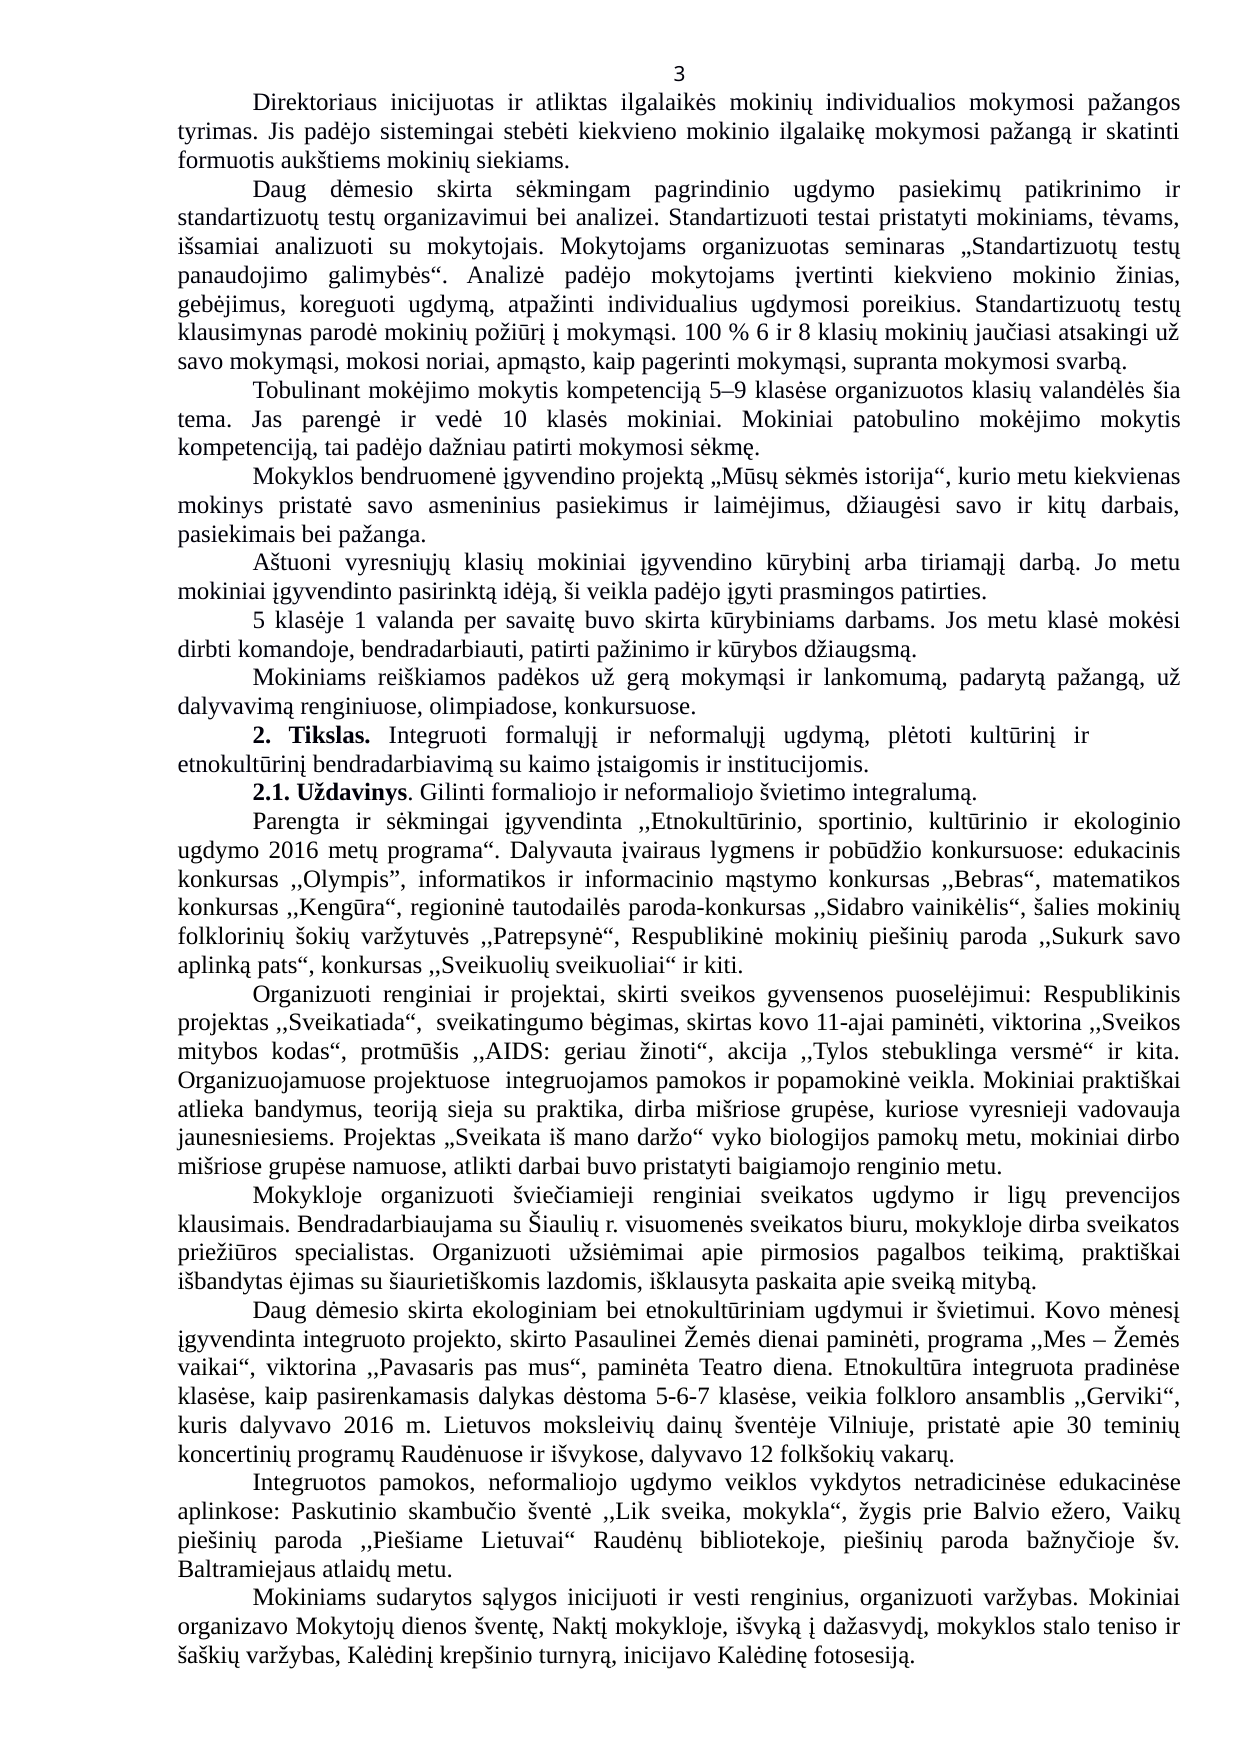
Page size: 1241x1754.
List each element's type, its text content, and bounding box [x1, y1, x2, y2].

text Parengta ir sėkmingai įgyvendinta ,,Etnokultūrinio, sportinio, kultūrinio ir ekologinio ugdymo 2016 metų programa“. Dalyvauta įvairaus lygmens ir pobūdžio konkursuose: edukacinis konkursas ,,Olympis”, informatikos ir informacinio mąstymo konkursas ,,Bebras“, matematikos konkursas ,,Kengūra“, regioninė tautodailės paroda-konkursas ,,Sidabro vainikėlis“, šalies mokinių folklorinių šokių varžytuvės ,,Patrepsynė“, Respublikinė mokinių piešinių paroda ,,Sukurk savo aplinką pats“, konkursas ,,Sveikuolių sveikuoliai“ ir kiti. [177, 806, 1181, 979]
text Daug dėmesio skirta sėkmingam pagrindinio ugdymo pasiekimų patikrinimo ir standartizuotų testų organizavimui bei analizei. Standartizuoti testai pristatyti mokiniams, tėvams, išsamiai analizuoti su mokytojais. Mokytojams organizuotas seminaras „Standartizuotų testų panaudojimo galimybės“. Analizė padėjo mokytojams įvertinti kiekvieno mokinio žinias, gebėjimus, koreguoti ugdymą, atpažinti individualius ugdymosi poreikius. Standartizuotų testų klausimynas parodė mokinių požiūrį į mokymąsi. 100 % 6 ir 8 klasių mokinių jaučiasi atsakingi už savo mokymąsi, mokosi noriai, apmąsto, kaip pagerinti mokymąsi, supranta mokymosi svarbą. [177, 174, 1181, 375]
text Direktoriaus inicijuotas ir atliktas ilgalaikės mokinių individualios mokymosi pažangos tyrimas. Jis padėjo sistemingai stebėti kiekvieno mokinio ilgalaikę mokymosi pažangą ir skatinti formuotis aukštiems mokinių siekiams. [177, 87, 1181, 174]
text 2.1. Uždavinys. Gilinti formaliojo ir neformaliojo švietimo integralumą. [177, 777, 1090, 806]
text 2. Tikslas. Integruoti formalųjį ir neformalųjį ugdymą, plėtoti kultūrinį ir etnokultūrinį bendradarbiavimą su kaimo įstaigomis ir institucijomis. [177, 720, 1090, 777]
text Aštuoni vyresniųjų klasių mokiniai įgyvendino kūrybinį arba tiriamąjį darbą. Jo metu mokiniai įgyvendinto pasirinktą idėją, ši veikla padėjo įgyti prasmingos patirties. [177, 547, 1181, 605]
text Mokiniams reiškiamos padėkos už gerą mokymąsi ir lankomumą, padarytą pažangą, už dalyvavimą renginiuose, olimpiadose, konkursuose. [177, 662, 1181, 720]
text Mokykloje organizuoti šviečiamieji renginiai sveikatos ugdymo ir ligų prevencijos klausimais. Bendradarbiaujama su Šiaulių r. visuomenės sveikatos biuru, mokykloje dirba sveikatos priežiūros specialistas. Organizuoti užsiėmimai apie pirmosios pagalbos teikimą, praktiškai išbandytas ėjimas su šiaurietiškomis lazdomis, išklausyta paskaita apie sveiką mitybą. [177, 1180, 1181, 1295]
text Integruotos pamokos, neformaliojo ugdymo veiklos vykdytos netradicinėse edukacinėse aplinkose: Paskutinio skambučio šventė ,,Lik sveika, mokykla“, žygis prie Balvio ežero, Vaikų piešinių paroda ,,Piešiame Lietuvai“ Raudėnų bibliotekoje, piešinių paroda bažnyčioje šv. Baltramiejaus atlaidų metu. [177, 1467, 1181, 1582]
text Organizuoti renginiai ir projektai, skirti sveikos gyvensenos puoselėjimui: Respublikinis projektas ,,Sveikatiada“, sveikatingumo bėgimas, skirtas kovo 11-ajai paminėti, viktorina ,,Sveikos mitybos kodas“, protmūšis ,,AIDS: geriau žinoti“, akcija ,,Tylos stebuklinga versmė“ ir kita. Organizuojamuose projektuose integruojamos pamokos ir popamokinė veikla. Mokiniai praktiškai atlieka bandymus, teoriją sieja su praktika, dirba mišriose grupėse, kuriose vyresnieji vadovauja jaunesniesiems. Projektas „Sveikata iš mano daržo“ vyko biologijos pamokų metu, mokiniai dirbo mišriose grupėse namuose, atlikti darbai buvo pristatyti baigiamojo renginio metu. [177, 979, 1181, 1180]
text Tobulinant mokėjimo mokytis kompetenciją 5–9 klasėse organizuotos klasių valandėlės šia tema. Jas parengė ir vedė 10 klasės mokiniai. Mokiniai patobulino mokėjimo mokytis kompetenciją, tai padėjo dažniau patirti mokymosi sėkmę. [177, 375, 1181, 461]
text Daug dėmesio skirta ekologiniam bei etnokultūriniam ugdymui ir švietimui. Kovo mėnesį įgyvendinta integruoto projekto, skirto Pasaulinei Žemės dienai paminėti, programa ,,Mes – Žemės vaikai“, viktorina ,,Pavasaris pas mus“, paminėta Teatro diena. Etnokultūra integruota pradinėse klasėse, kaip pasirenkamasis dalykas dėstoma 5-6-7 klasėse, veikia folkloro ansamblis ,,Gerviki“, kuris dalyvavo 2016 m. Lietuvos moksleivių dainų šventėje Vilniuje, pristatė apie 30 teminių koncertinių programų Raudėnuose ir išvykose, dalyvavo 12 folkšokių vakarų. [177, 1295, 1181, 1467]
text 5 klasėje 1 valanda per savaitę buvo skirta kūrybiniams darbams. Jos metu klasė mokėsi dirbti komandoje, bendradarbiauti, patirti pažinimo ir kūrybos džiaugsmą. [177, 605, 1181, 662]
text Mokyklos bendruomenė įgyvendino projektą „Mūsų sėkmės istorija“, kurio metu kiekvienas mokinys pristatė savo asmeninius pasiekimus ir laimėjimus, džiaugėsi savo ir kitų darbais, pasiekimais bei pažanga. [177, 461, 1181, 547]
text Mokiniams sudarytos sąlygos inicijuoti ir vesti renginius, organizuoti varžybas. Mokiniai organizavo Mokytojų dienos šventę, Naktį mokykloje, išvyką į dažasvydį, mokyklos stalo teniso ir šaškių varžybas, Kalėdinį krepšinio turnyrą, inicijavo Kalėdinę fotosesiją. [177, 1582, 1181, 1669]
